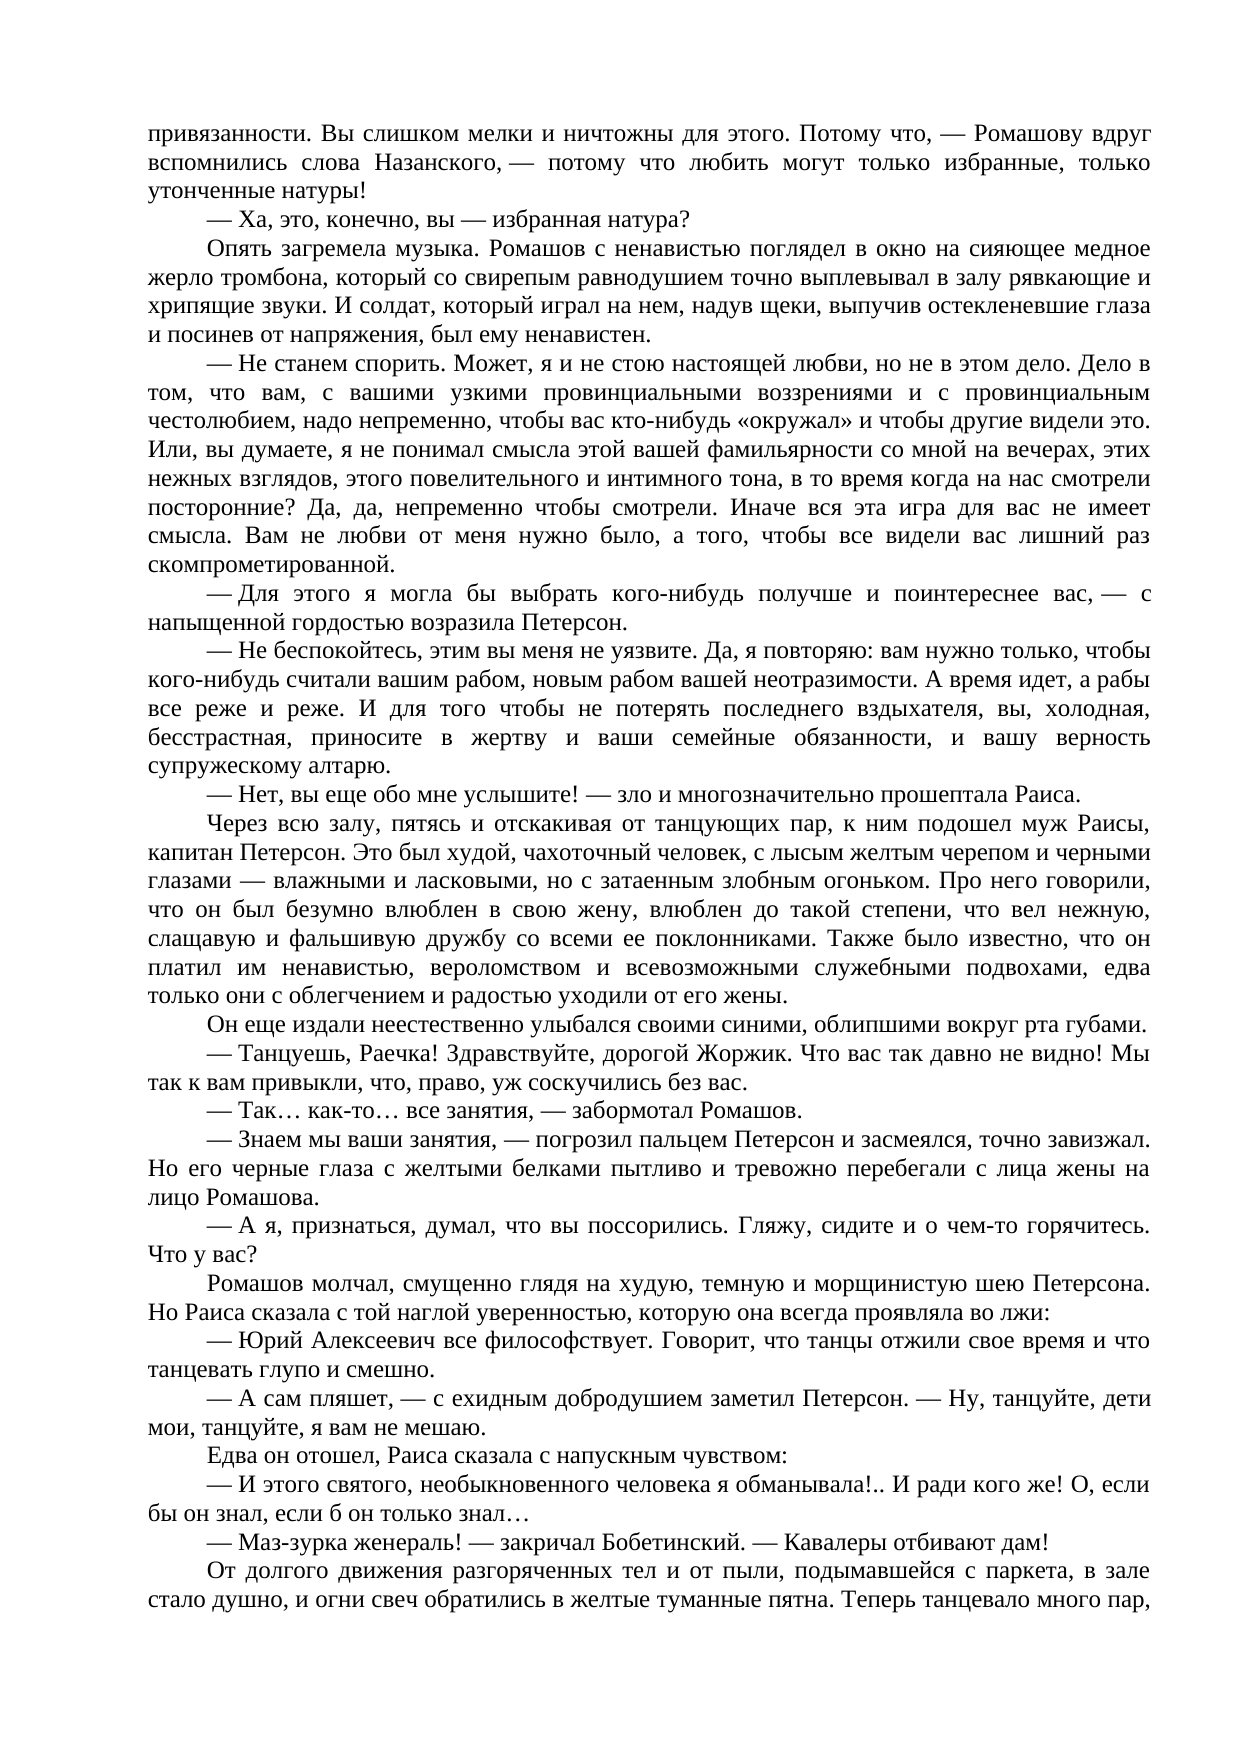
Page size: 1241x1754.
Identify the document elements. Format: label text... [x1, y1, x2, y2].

text — Не беспокойтесь, этим вы меня не уязвите. Да, я повторяю: вам нужно только, чтобы кого-нибудь считали вашим рабом, новым рабом вашей неотразимости. А время идет, а рабы все реже и реже. И для того чтобы не потерять последнего вздыхателя, вы, холодная, бесстрастная, приносите в жертву и ваши семейные обязанности, и вашу верность супружескому алтарю. [148, 636, 1152, 779]
text — Маз-зурка женераль! — закричал Бобетинский. — Кавалеры отбивают дам! [148, 1527, 1152, 1556]
text — Нет, вы еще обо мне услышите! — зло и многозначительно прошептала Раиса. [148, 779, 1152, 808]
text привязанности. Вы слишком мелки и ничтожны для этого. Потому что, — Ромашову вдруг вспомнились слова Назанского, — потому что любить могут только избранные, только утонченные натуры! [148, 118, 1152, 204]
text — Для этого я могла бы выбрать кого-нибудь получше и поинтереснее вас, — с напыщенной гордостью возразила Петерсон. [148, 578, 1152, 636]
text От долгого движения разгоряченных тел и от пыли, подымавшейся с паркета, в зале стало душно, и огни свеч обратились в желтые туманные пятна. Теперь танцевало много пар, [148, 1556, 1152, 1613]
text Он еще издали неестественно улыбался своими синими, облипшими вокруг рта губами. [148, 1009, 1152, 1038]
text Через всю залу, пятясь и отскакивая от танцующих пар, к ним подошел муж Раисы, капитан Петерсон. Это был худой, чахоточный человек, с лысым желтым черепом и черными глазами — влажными и ласковыми, но с затаенным злобным огоньком. Про него говорили, что он был безумно влюблен в свою жену, влюблен до такой степени, что вел нежную, слащавую и фальшивую дружбу со всеми ее поклонниками. Также было известно, что он платил им ненавистью, вероломством и всевозможными служебными подвохами, едва только они с облегчением и радостью уходили от его жены. [148, 808, 1152, 1009]
text — Знаем мы ваши занятия, — погрозил пальцем Петерсон и засмеялся, точно завизжал. Но его черные глаза с желтыми белками пытливо и тревожно перебегали с лица жены на лицо Ромашова. [148, 1124, 1152, 1211]
text Едва он отошел, Раиса сказала с напускным чувством: [148, 1441, 1152, 1469]
text — Юрий Алексеевич все философствует. Говорит, что танцы отжили свое время и что танцевать глупо и смешно. [148, 1326, 1152, 1383]
text Ромашов молчал, смущенно глядя на худую, темную и морщинистую шею Петерсона. Но Раиса сказала с той наглой уверенностью, которую она всегда проявляла во лжи: [148, 1268, 1152, 1326]
text Опять загремела музыка. Ромашов с ненавистью поглядел в окно на сияющее медное жерло тромбона, который со свирепым равнодушием точно выплевывал в залу рявкающие и хрипящие звуки. И солдат, который играл на нем, надув щеки, выпучив остекленевшие глаза и посинев от напряжения, был ему ненавистен. [148, 233, 1152, 348]
text — Танцуешь, Раечка! Здравствуйте, дорогой Жоржик. Что вас так давно не видно! Мы так к вам привыкли, что, право, уж соскучились без вас. [148, 1038, 1152, 1096]
text — Не станем спорить. Может, я и не стою настоящей любви, но не в этом дело. Дело в том, что вам, с вашими узкими провинциальными воззрениями и с провинциальным честолюбием, надо непременно, чтобы вас кто-нибудь «окружал» и чтобы другие видели это. Или, вы думаете, я не понимал смысла этой вашей фамильярности со мной на вечерах, этих нежных взглядов, этого повелительного и интимного тона, в то время когда на нас смотрели посторонние? Да, да, непременно чтобы смотрели. Иначе вся эта игра для вас не имеет смысла. Вам не любви от меня нужно было, а того, чтобы все видели вас лишний раз скомпрометированной. [148, 348, 1152, 578]
text — Ха, это, конечно, вы — избранная натура? [148, 204, 1152, 233]
text — И этого святого, необыкновенного человека я обманывала!.. И ради кого же! О, если бы он знал, если б он только знал… [148, 1469, 1152, 1527]
text — А я, признаться, думал, что вы поссорились. Гляжу, сидите и о чем-то горячитесь. Что у вас? [148, 1211, 1152, 1268]
text — Так… как-то… все занятия, — забормотал Ромашов. [148, 1096, 1152, 1124]
text — А сам пляшет, — с ехидным добродушием заметил Петерсон. — Ну, танцуйте, дети мои, танцуйте, я вам не мешаю. [148, 1383, 1152, 1441]
